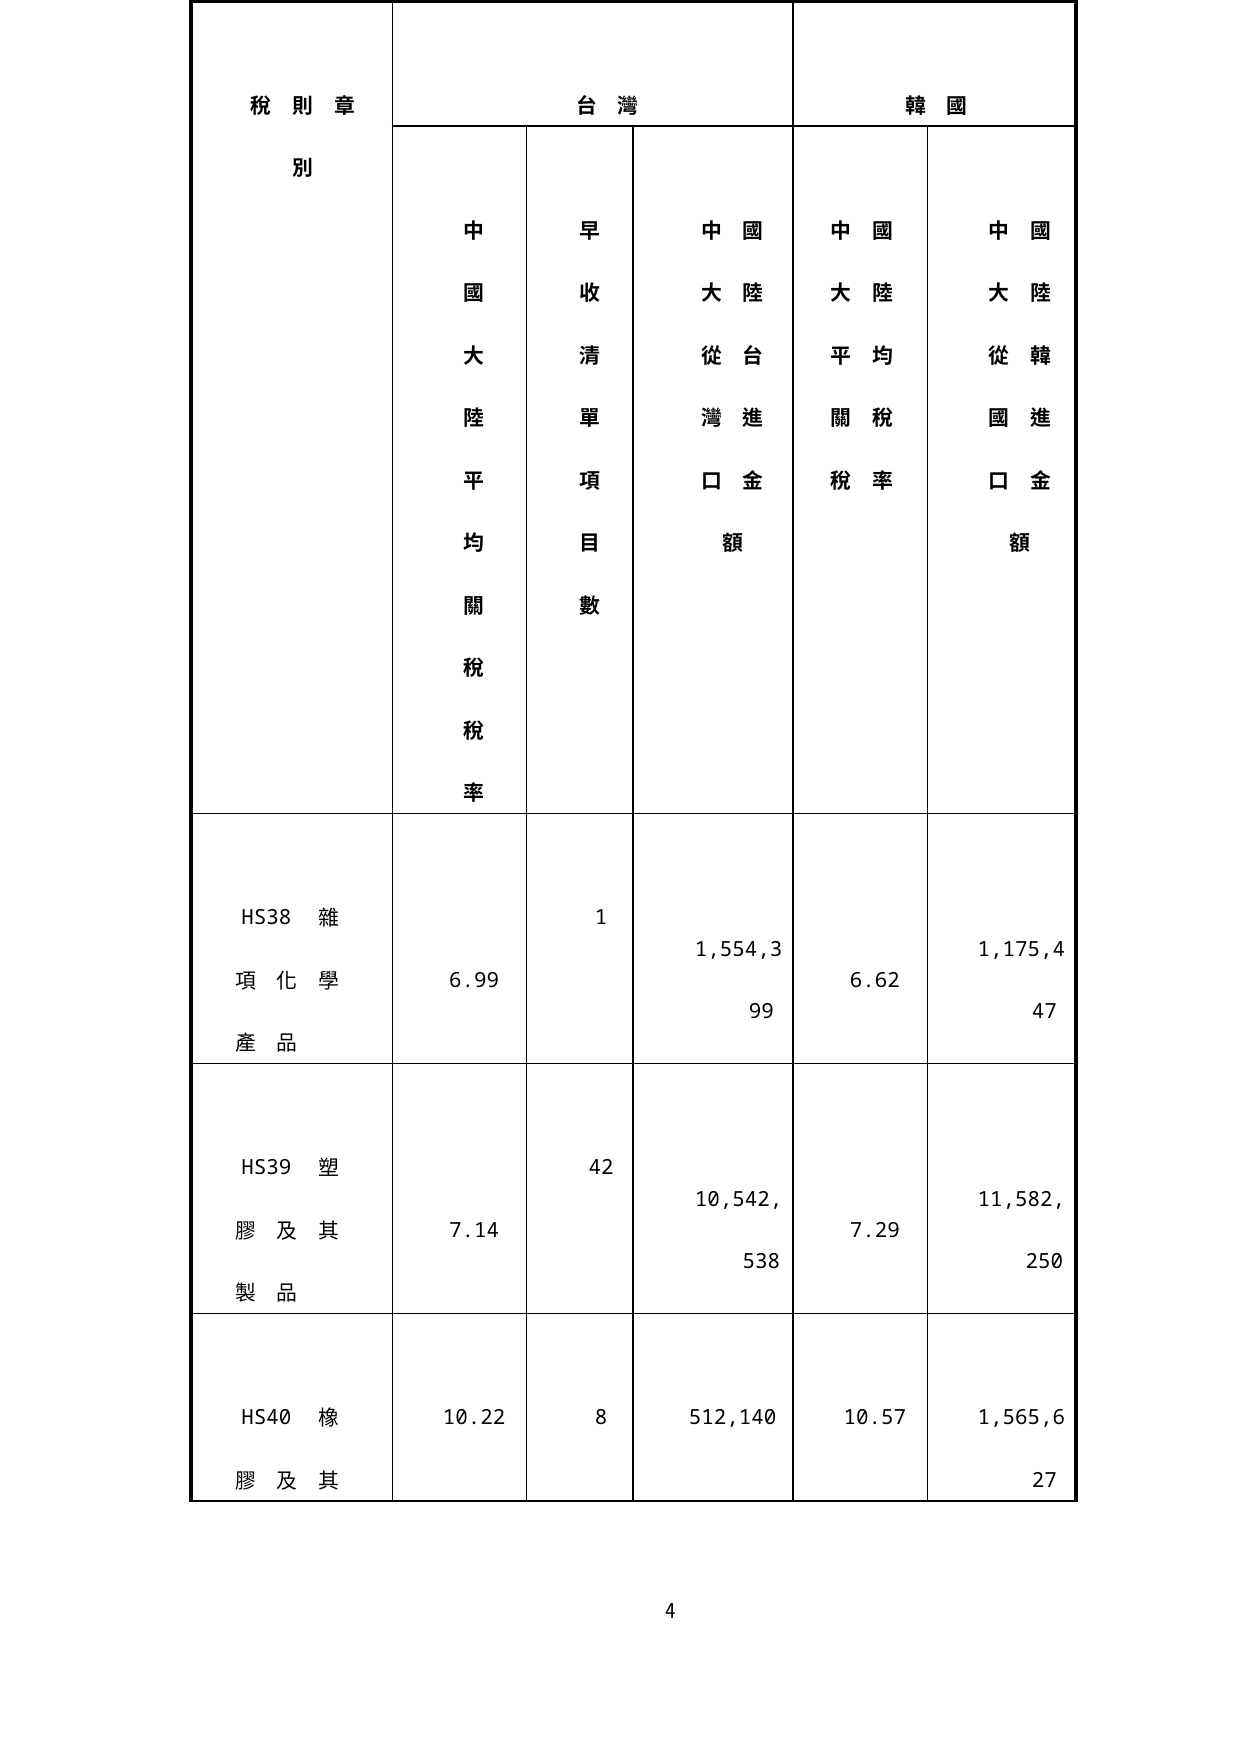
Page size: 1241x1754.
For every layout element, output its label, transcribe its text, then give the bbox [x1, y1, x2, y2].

table_cell 早收清單項目數 [527, 127, 632, 812]
table_cell 中國大陸平均關稅稅率 [794, 127, 927, 812]
table_cell HS38雜項化學產品 [193, 814, 392, 1062]
table_cell 中國大陸從台灣進口金額 [634, 127, 792, 812]
table_cell 1,554,399 [634, 814, 792, 1062]
table_cell HS40橡膠及其 [193, 1314, 392, 1500]
table_cell 1,565,627 [928, 1314, 1074, 1500]
table_cell 512,140 [634, 1314, 792, 1500]
table_cell 中國大陸從韓國進口金額 [928, 127, 1074, 812]
table_cell 8 [527, 1314, 632, 1500]
table_cell 42 [527, 1064, 632, 1312]
table_header 稅則章別 [193, 3, 392, 812]
table_cell 7.29 [794, 1064, 927, 1312]
table_cell 6.62 [794, 814, 927, 1062]
table_cell 6.99 [393, 814, 526, 1062]
table_cell 10.57 [794, 1314, 927, 1500]
table_cell 10,542,538 [634, 1064, 792, 1312]
table_header 韓國 [794, 3, 1074, 125]
table_header 台灣 [393, 3, 792, 125]
table_cell 中國大陸平均關稅稅率 [393, 127, 526, 812]
table_cell 7.14 [393, 1064, 526, 1312]
table_cell 11,582,250 [928, 1064, 1074, 1312]
table_cell 10.22 [393, 1314, 526, 1500]
table_cell 1,175,447 [928, 814, 1074, 1062]
table_cell HS39塑膠及其製品 [193, 1064, 392, 1312]
table_cell 1 [527, 814, 632, 1062]
